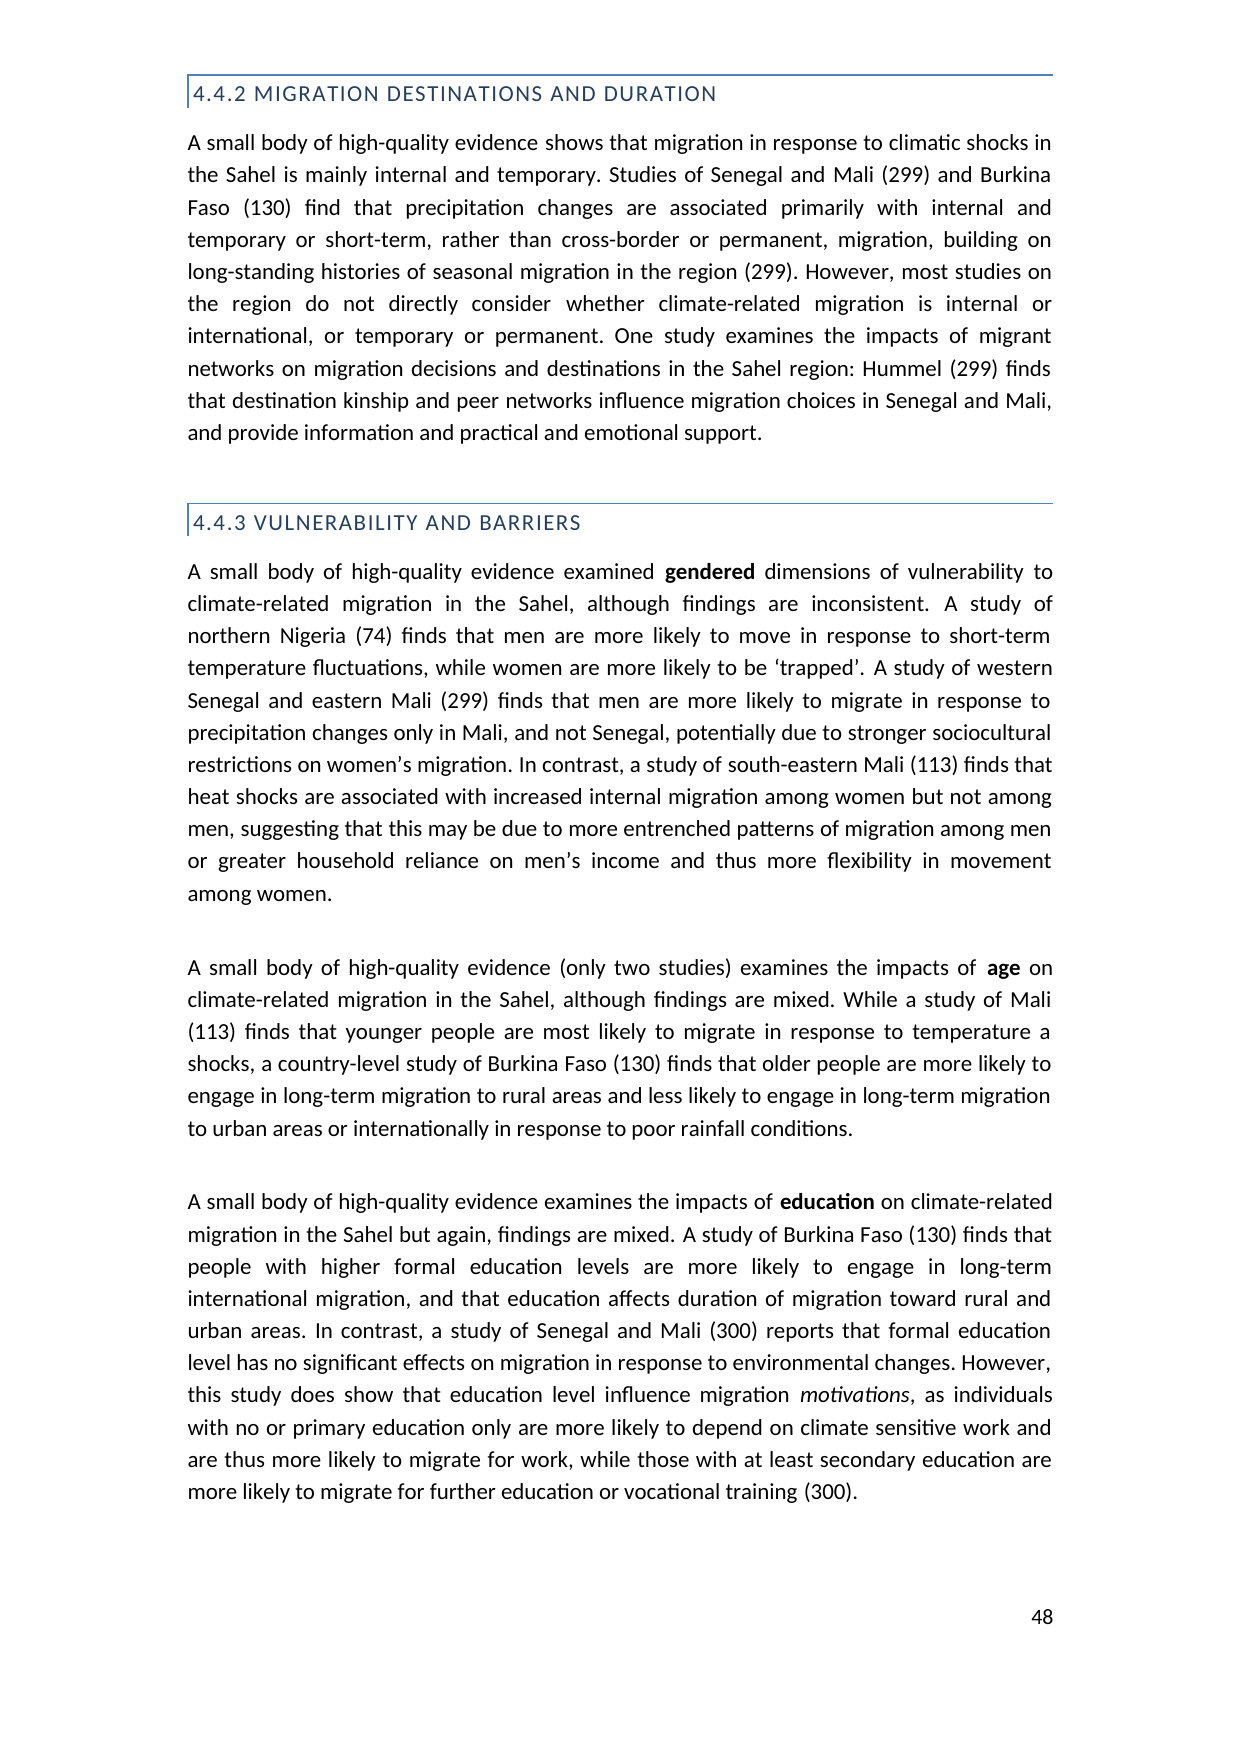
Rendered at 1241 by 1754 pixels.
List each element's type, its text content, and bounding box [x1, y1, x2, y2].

text A small body of high-quality evidence examined gendered dimensions of vulnerability to climate-related migration in the Sahel, although findings are inconsistent. A study of northern Nigeria (74) finds that men are more likely to move in response to short-term temperature fluctuations, while women are more likely to be ‘trapped’. A study of western Senegal and eastern Mali (299) finds that men are more likely to migrate in response to precipitation changes only in Mali, and not Senegal, potentially due to stronger sociocultural restrictions on women’s migration. In contrast, a study of south-eastern Mali (113) finds that heat shocks are associated with increased internal migration among women but not among men, suggesting that this may be due to more entrenched patterns of migration among men or greater household reliance on men’s income and thus more flexibility in movement among women. [187, 557, 1053, 907]
subtitle 4.4.3 Vulnerability and barriers [189, 504, 1053, 536]
text A small body of high-quality evidence examines the impacts of education on climate-related migration in the Sahel but again, findings are mixed. A study of Burkina Faso (130) finds that people with higher formal education levels are more likely to engage in long-term international migration, and that education affects duration of migration toward rural and urban areas. In contrast, a study of Senegal and Mali (300) reports that formal education level has no significant effects on migration in response to environmental changes. However, this study does show that education level influence migration motivations, as individuals with no or primary education only are more likely to depend on climate sensitive work and are thus more likely to migrate for work, while those with at least secondary education are more likely to migrate for further education or vocational training (300). [187, 1187, 1053, 1505]
text A small body of high-quality evidence (only two studies) examines the impacts of age on climate-related migration in the Sahel, although findings are mixed. While a study of Mali (113) finds that younger people are most likely to migrate in response to temperature a shocks, a country-level study of Burkina Faso (130) finds that older people are more likely to engage in long-term migration to rural areas and less likely to engage in long-term migration to urban areas or internationally in response to poor rainfall conditions. [187, 953, 1053, 1142]
text A small body of high-quality evidence shows that migration in response to climatic shocks in the Sahel is mainly internal and temporary. Studies of Senegal and Mali (299) and Burkina Faso (130) find that precipitation changes are associated primarily with internal and temporary or short-term, rather than cross-border or permanent, migration, building on long-standing histories of seasonal migration in the region (299). However, most studies on the region do not directly consider whether climate-related migration is internal or international, or temporary or permanent. One study examines the impacts of migrant networks on migration decisions and destinations in the Sahel region: Hummel (299) finds that destination kinship and peer networks influence migration choices in Senegal and Mali, and provide information and practical and emotional support. [187, 128, 1053, 446]
subtitle 4.4.2 Migration destinations and duration [189, 76, 1053, 108]
